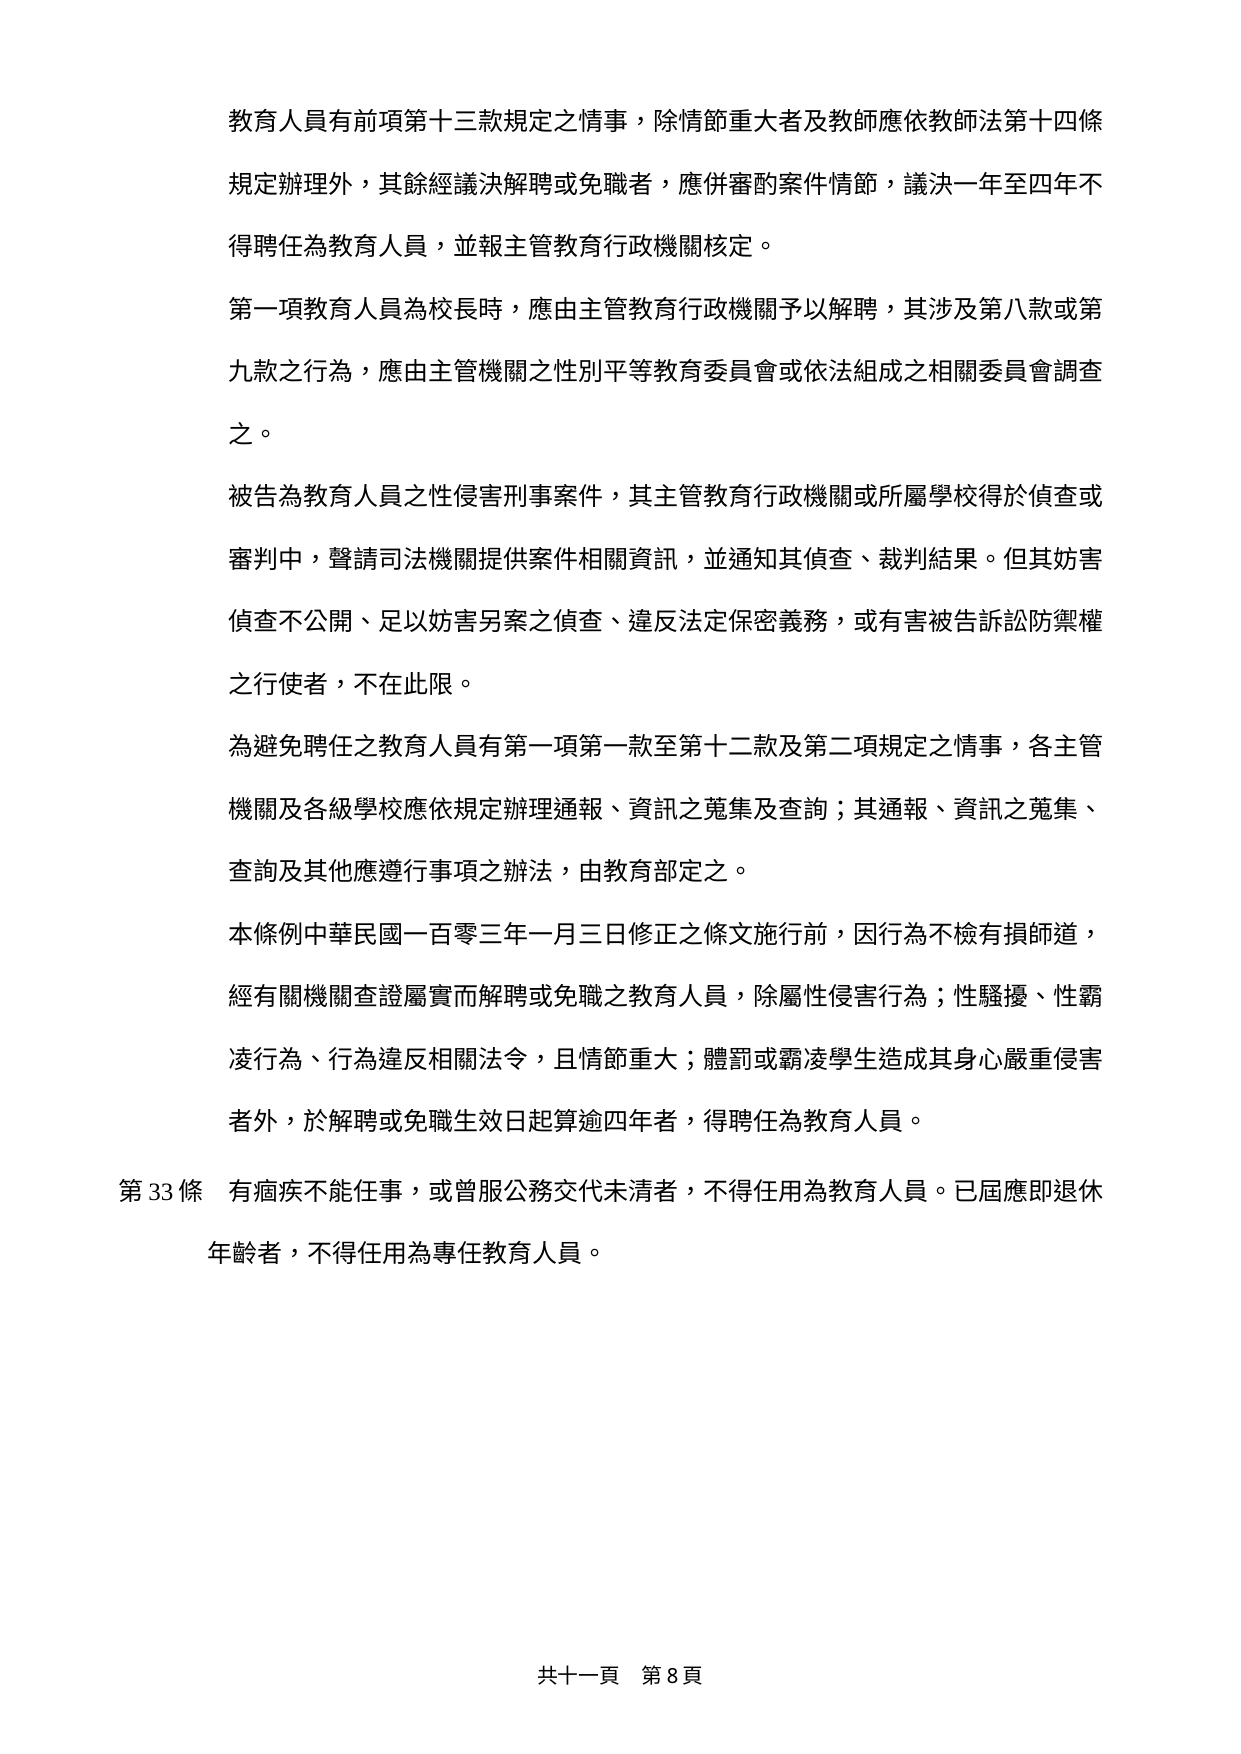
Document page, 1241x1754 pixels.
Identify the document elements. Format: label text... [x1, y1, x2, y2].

text 被告為教育人員之性侵害刑事案件，其主管教育行政機關或所屬學校得於偵查或審判中，聲請司法機關提供案件相關資訊，並通知其偵查、裁判結果。但其妨害偵查不公開、足以妨害另案之偵查、違反法定保密義務，或有害被告訴訟防禦權之行使者，不在此限。 [229, 453, 1122, 703]
text 第一項教育人員為校長時，應由主管教育行政機關予以解聘，其涉及第八款或第九款之行為，應由主管機關之性別平等教育委員會或依法組成之相關委員會調查之。 [229, 266, 1122, 453]
text 為避免聘任之教育人員有第一項第一款至第十二款及第二項規定之情事，各主管機關及各級學校應依規定辦理通報、資訊之蒐集及查詢；其通報、資訊之蒐集、查詢及其他應遵行事項之辦法，由教育部定之。 [229, 703, 1122, 891]
text 教育人員有前項第十三款規定之情事，除情節重大者及教師應依教師法第十四條規定辦理外，其餘經議決解聘或免職者，應併審酌案件情節，議決一年至四年不得聘任為教育人員，並報主管教育行政機關核定。 [229, 78, 1122, 266]
text 本條例中華民國一百零三年一月三日修正之條文施行前，因行為不檢有損師道，經有關機關查證屬實而解聘或免職之教育人員，除屬性侵害行為；性騷擾、性霸凌行為、行為違反相關法令，且情節重大；體罰或霸凌學生造成其身心嚴重侵害者外，於解聘或免職生效日起算逾四年者，得聘任為教育人員。 [229, 891, 1122, 1141]
text 第33條 有痼疾不能任事，或曾服公務交代未清者，不得任用為教育人員。已屆應即退休年齡者，不得任用為專任教育人員。 [118, 1147, 1122, 1272]
